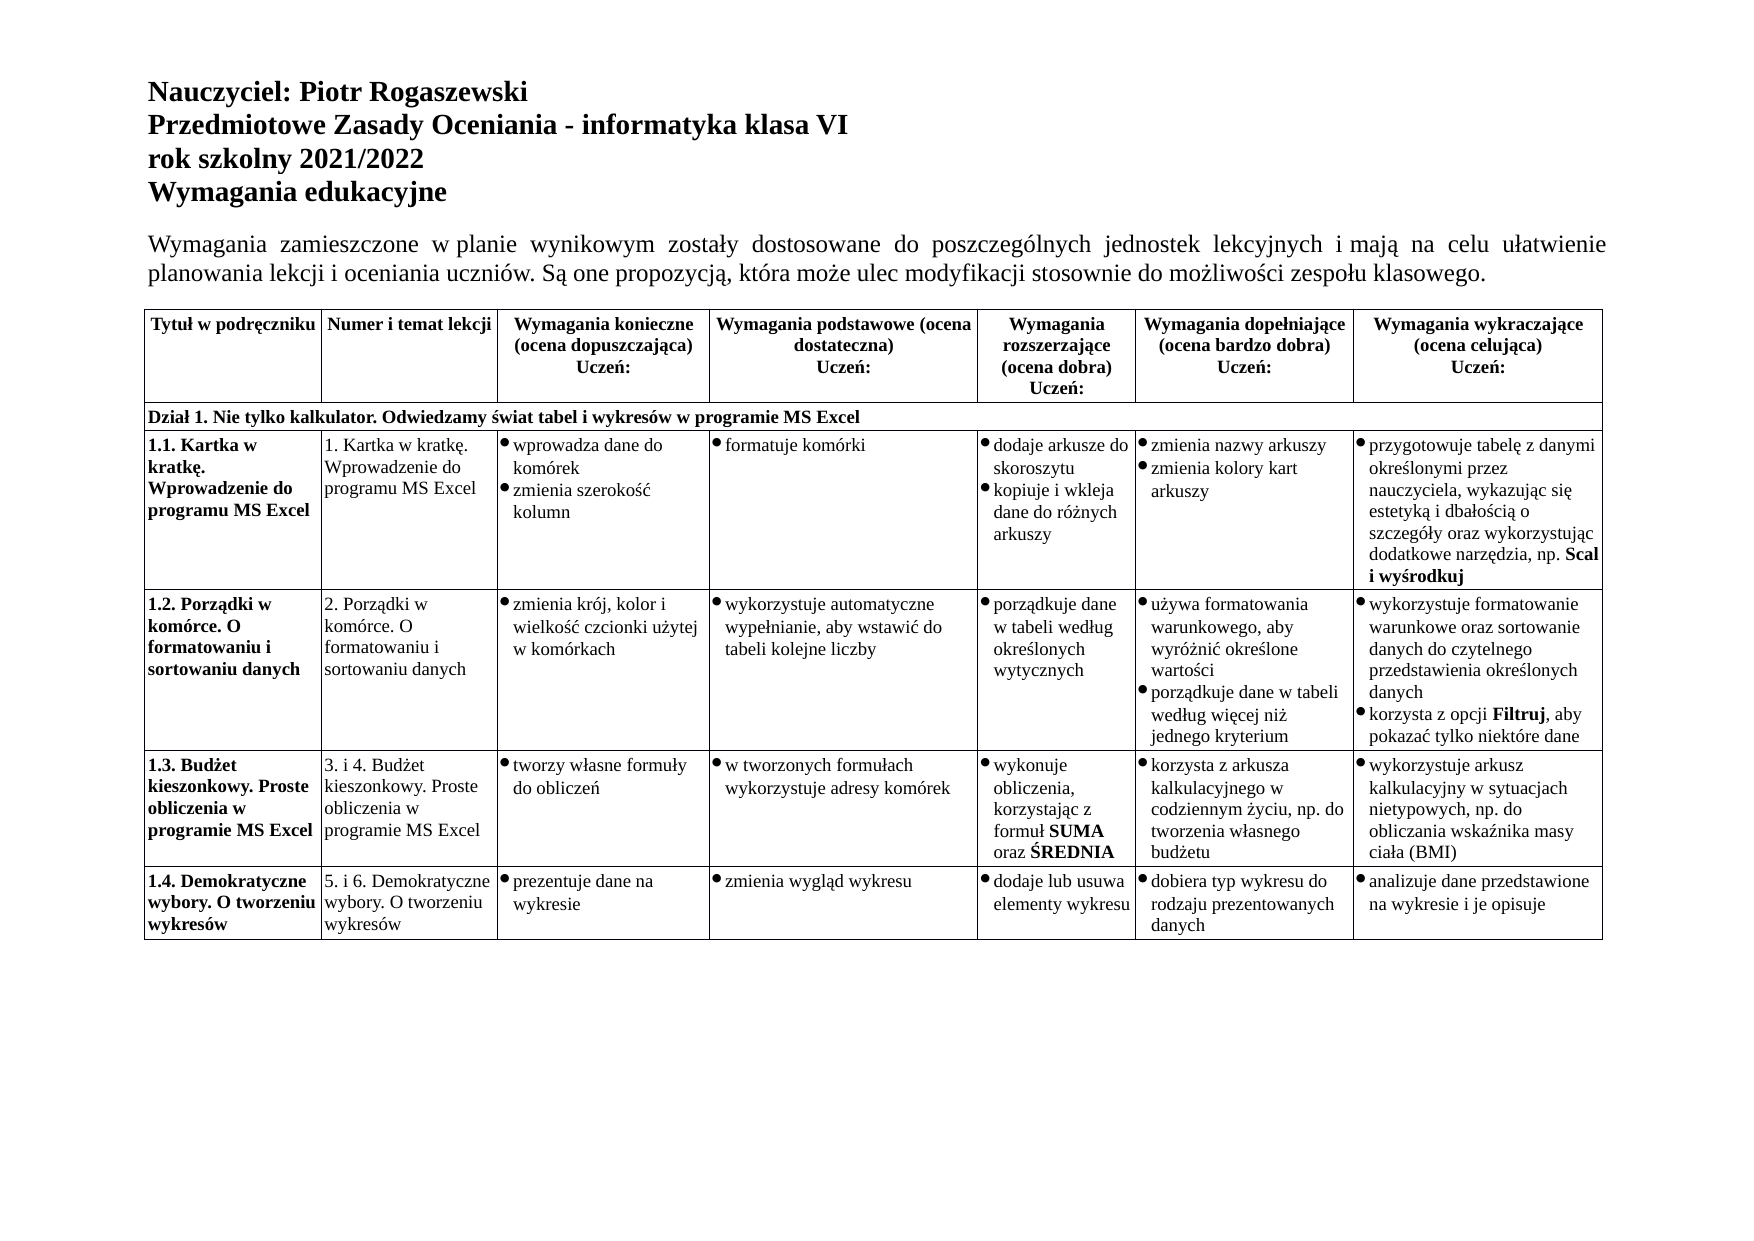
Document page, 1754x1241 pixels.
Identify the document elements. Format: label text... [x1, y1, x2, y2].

table_cell 1.2. Porządki w komórce. O formatowaniu i sortowaniu danych [145, 590, 321, 750]
table_cell korzysta z arkusza kalkulacyjnego w codziennym życiu, np. do tworzenia własnego budżetu [1136, 751, 1353, 866]
text Wymagania edukacyjne [148, 174, 1594, 208]
table_cell Dział 1. Nie tylko kalkulator. Odwiedzamy świat tabel i wykresów w programie MS Excel [145, 403, 1602, 430]
table_cell wykorzystuje arkusz kalkulacyjny w sytuacjach nietypowych, np. do obliczania wskaźnika masy ciała (BMI) [1354, 751, 1602, 866]
table_cell porządkuje dane w tabeli według określonych wytycznych [978, 590, 1135, 750]
text Przedmiotowe Zasady Oceniania - informatyka klasa VI [148, 107, 1606, 141]
table_cell wykonuje obliczenia, korzystając z formuł SUMA oraz ŚREDNIA [978, 751, 1135, 866]
table_cell 1.1. Kartka w kratkę. Wprowadzenie do programu MS Excel [145, 431, 321, 589]
table_cell formatuje komórki [710, 431, 977, 589]
table_header Wymagania rozszerzające (ocena dobra) Uczeń: [978, 310, 1135, 402]
table_cell zmienia wygląd wykresu [710, 867, 977, 939]
table_cell zmienia nazwy arkuszy zmienia kolory kart arkuszy [1136, 431, 1353, 589]
table_cell zmienia krój, kolor i wielkość czcionki użytej w komórkach [498, 590, 709, 750]
table_cell wykorzystuje automatyczne wypełnianie, aby wstawić do tabeli kolejne liczby [710, 590, 977, 750]
table_header Wymagania podstawowe (ocena dostateczna) Uczeń: [710, 310, 977, 402]
text rok szkolny 2021/2022 [148, 141, 1606, 174]
table_cell 1.4. Demokratyczne wybory. O tworzeniu wykresów [145, 867, 321, 939]
table_cell 5. i 6. Demokratyczne wybory. O tworzeniu wykresów [322, 867, 497, 939]
table_header Numer i temat lekcji [322, 310, 497, 402]
table_header Wymagania dopełniające (ocena bardzo dobra) Uczeń: [1136, 310, 1353, 402]
table_cell dobiera typ wykresu do rodzaju prezentowanych danych [1136, 867, 1353, 939]
table_cell przygotowuje tabelę z danymi określonymi przez nauczyciela, wykazując się estetyką i dbałością o szczegóły oraz wykorzystując dodatkowe narzędzia, np. Scal i wyśrodkuj [1354, 431, 1602, 589]
text Wymagania zamieszczone w planie wynikowym zostały dostosowane do poszczególnych jednostek lekcyjnych i mają na celu ułatwienie planowania lekcji i oceniania uczniów. Są one propozycją, która może ulec modyfikacji stosownie do możliwości zespołu klasowego. [148, 229, 1606, 287]
table_cell 3. i 4. Budżet kieszonkowy. Proste obliczenia w programie MS Excel [322, 751, 497, 866]
table_cell używa formatowania warunkowego, aby wyróżnić określone wartości porządkuje dane w tabeli według więcej niż jednego kryterium [1136, 590, 1353, 750]
table_cell dodaje arkusze do skoroszytu kopiuje i wkleja dane do różnych arkuszy [978, 431, 1135, 589]
table_cell wprowadza dane do komórek zmienia szerokość kolumn [498, 431, 709, 589]
table_header Wymagania wykraczające (ocena celująca) Uczeń: [1354, 310, 1602, 402]
table_cell wykorzystuje formatowanie warunkowe oraz sortowanie danych do czytelnego przedstawienia określonych danych korzysta z opcji Filtruj, aby pokazać tylko niektóre dane [1354, 590, 1602, 750]
table_header Tytuł w podręczniku [145, 310, 321, 402]
table_cell 2. Porządki w komórce. O formatowaniu i sortowaniu danych [322, 590, 497, 750]
table_cell analizuje dane przedstawione na wykresie i je opisuje [1354, 867, 1602, 939]
table_cell w tworzonych formułach wykorzystuje adresy komórek [710, 751, 977, 866]
table_cell prezentuje dane na wykresie [498, 867, 709, 939]
table_cell dodaje lub usuwa elementy wykresu [978, 867, 1135, 939]
table_cell tworzy własne formuły do obliczeń [498, 751, 709, 866]
table_header Wymagania konieczne (ocena dopuszczająca) Uczeń: [498, 310, 709, 402]
table_cell 1. Kartka w kratkę. Wprowadzenie do programu MS Excel [322, 431, 497, 589]
table_cell 1.3. Budżet kieszonkowy. Proste obliczenia w programie MS Excel [145, 751, 321, 866]
text Nauczyciel: Piotr Rogaszewski [148, 74, 1606, 107]
